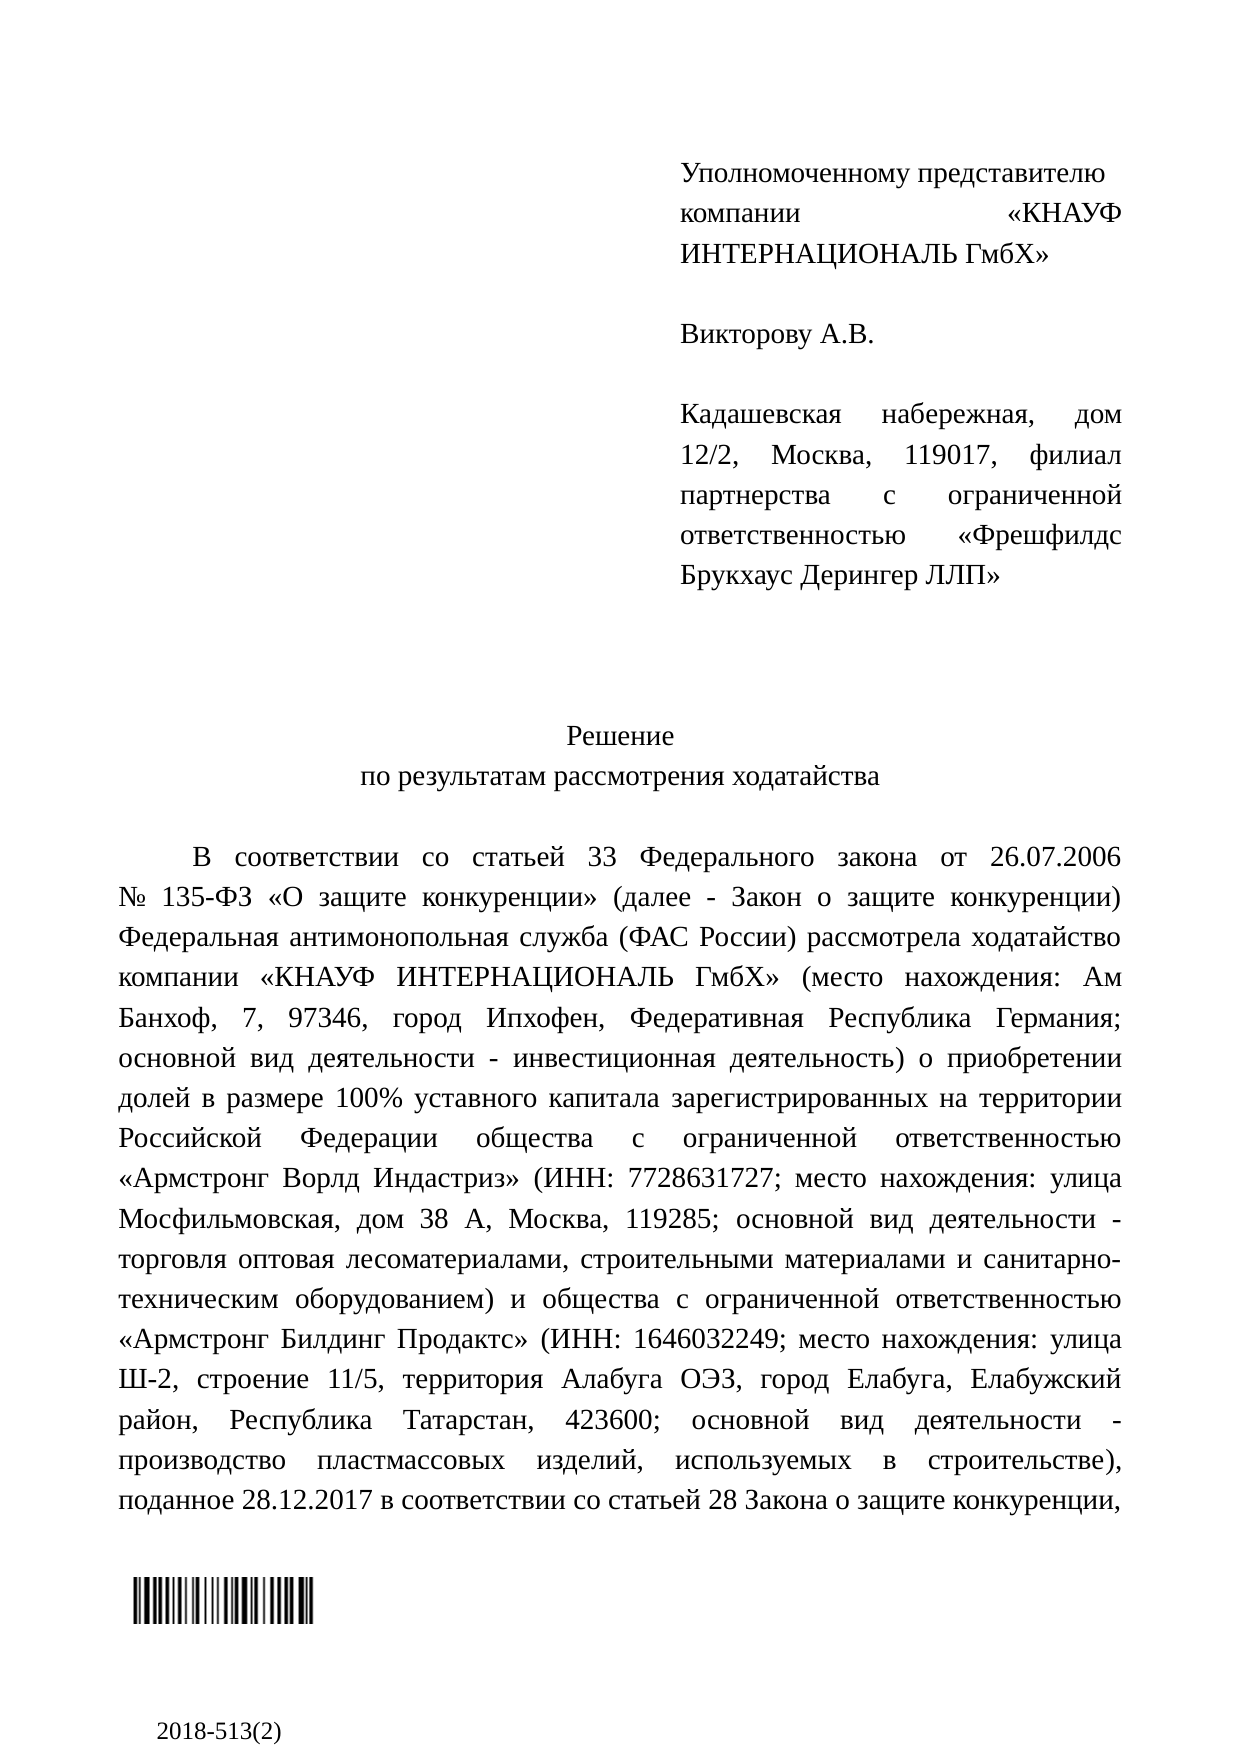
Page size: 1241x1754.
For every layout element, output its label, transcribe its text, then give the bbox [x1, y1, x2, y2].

text Уполномоченному представителю [680, 151, 1122, 191]
text Решение [118, 713, 1122, 754]
text по результатам рассмотрения ходатайства [118, 754, 1122, 794]
text В соответствии со статьей 33 Федерального закона от 26.07.2006 № 135-ФЗ «О защите конкуренции» (далее - Закон о защите конкуренции) Федеральная антимонопольная служба (ФАС России) рассмотрела ходатайство компании «КНАУФ ИНТЕРНАЦИОНАЛЬ ГмбХ» (место нахождения: Ам Банхоф, 7, 97346, город Ипхофен, Федеративная Республика Германия; основной вид деятельности - инвестиционная деятельность) о приобретении долей в размере 100% уставного капитала зарегистрированных на территории Российской Федерации общества с ограниченной ответственностью «Армстронг Ворлд Индастриз» (ИНН: 7728631727; место нахождения: улица Мосфильмовская, дом 38 А, Москва, 119285; основной вид деятельности - торговля оптовая лесоматериалами, строительными материалами и санитарно-техническим оборудованием) и общества с ограниченной ответственностью «Армстронг Билдинг Продактс» (ИНН: 1646032249; место нахождения: улица Ш-2, строение 11/5, территория Алабуга ОЭЗ, город Елабуга, Елабужский район, Республика Татарстан, 423600; основной вид деятельности - производство пластмассовых изделий, используемых в строительстве), поданное 28.12.2017 в соответствии со статьей 28 Закона о защите конкуренции, [118, 834, 1122, 1518]
picture [118, 1577, 331, 1624]
text компании «КНАУФ ИНТЕРНАЦИОНАЛЬ ГмбХ» [680, 191, 1122, 271]
text Кадашевская набережная, дом 12/2, Москва, 119017, филиал партнерства с ограниченной ответственностью «Фрешфилдс Брукхаус Дерингер ЛЛП» [680, 392, 1122, 593]
text Викторову А.В. [680, 311, 1122, 352]
